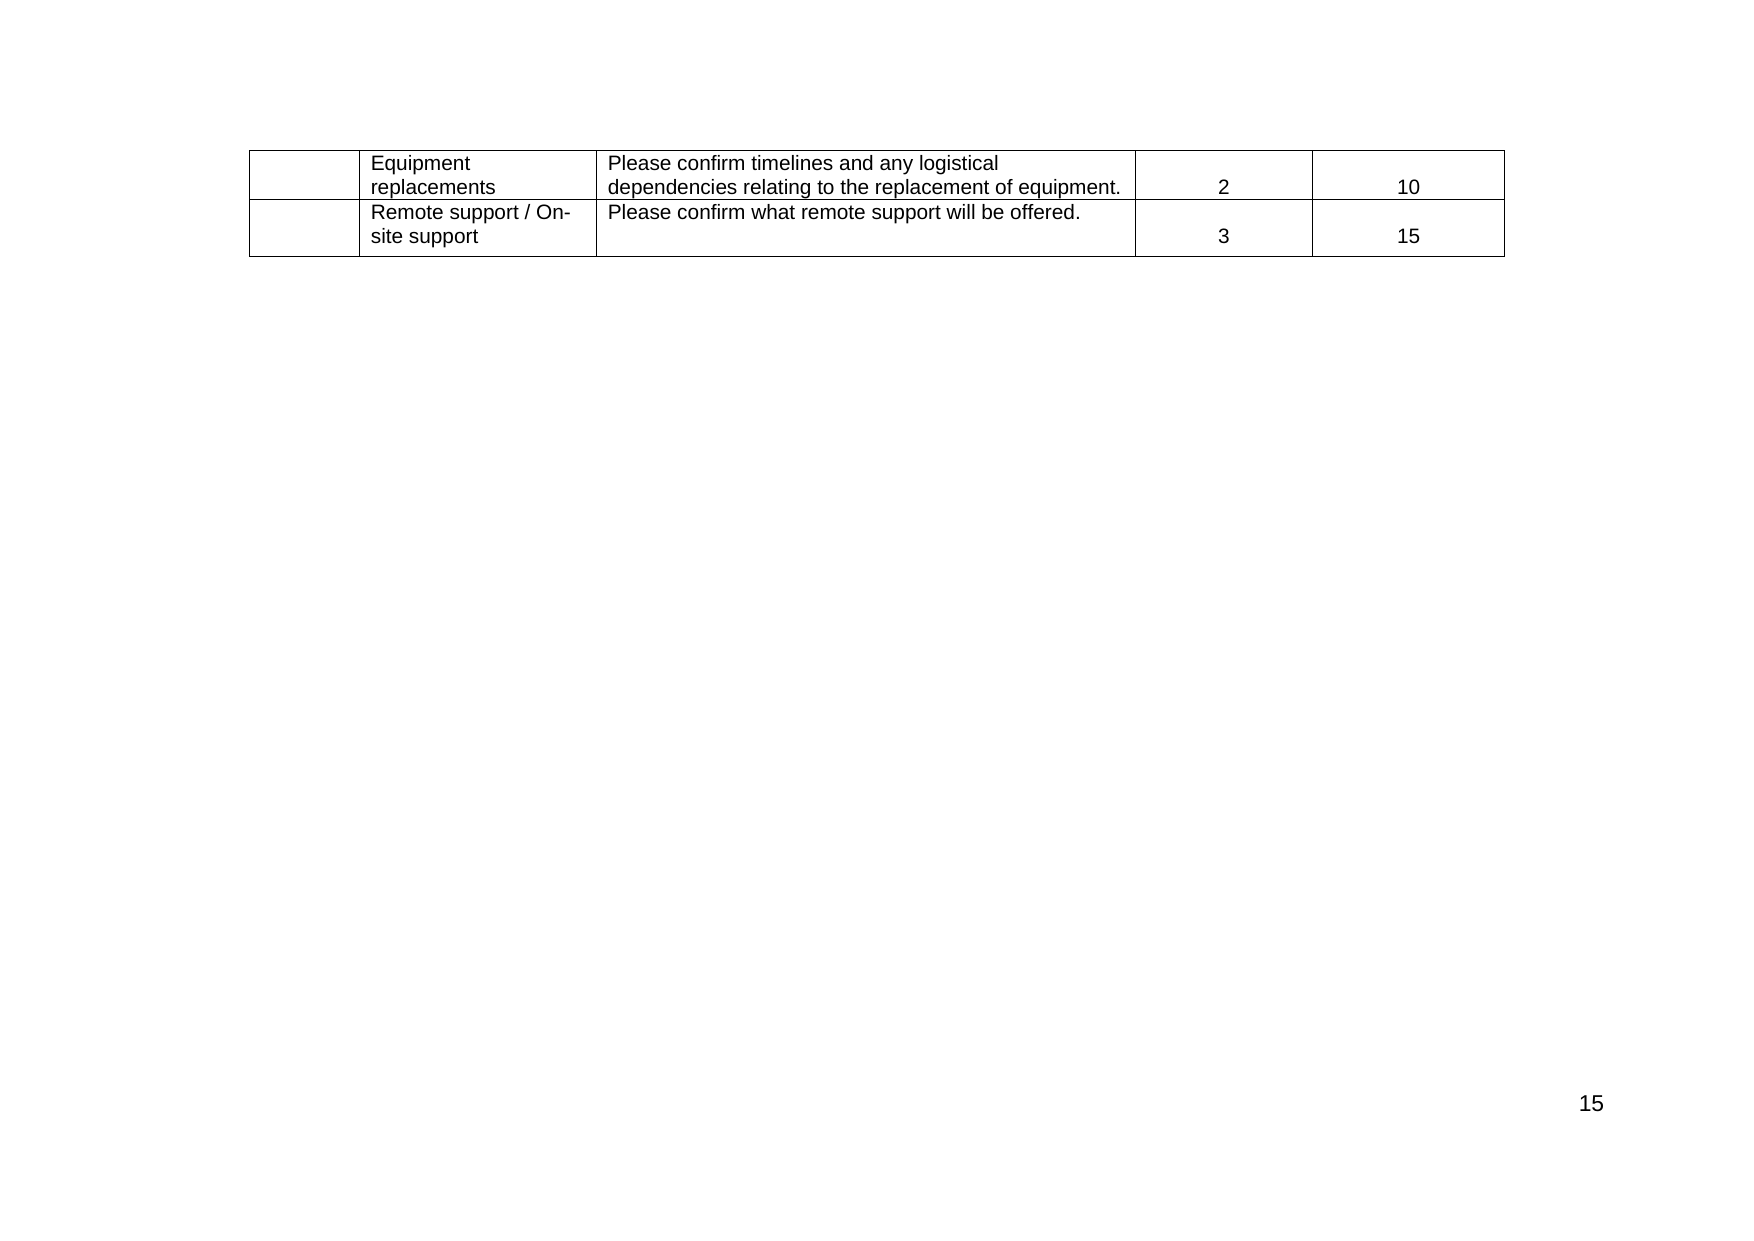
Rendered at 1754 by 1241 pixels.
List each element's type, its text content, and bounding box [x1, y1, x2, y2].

table_cell 3 [1136, 200, 1312, 256]
table_cell 10 [1313, 151, 1504, 199]
table_cell 2 [1136, 151, 1312, 199]
table_cell [250, 151, 359, 199]
table_cell Equipment replacements [360, 151, 596, 199]
table_cell [250, 200, 359, 256]
table_cell 15 [1313, 200, 1504, 256]
table_cell Please confirm what remote support will be offered. [597, 200, 1135, 256]
table_cell Please confirm timelines and any logistical dependencies relating to the replacement of equipment. [597, 151, 1135, 199]
table_cell Remote support / On-site support [360, 200, 596, 256]
